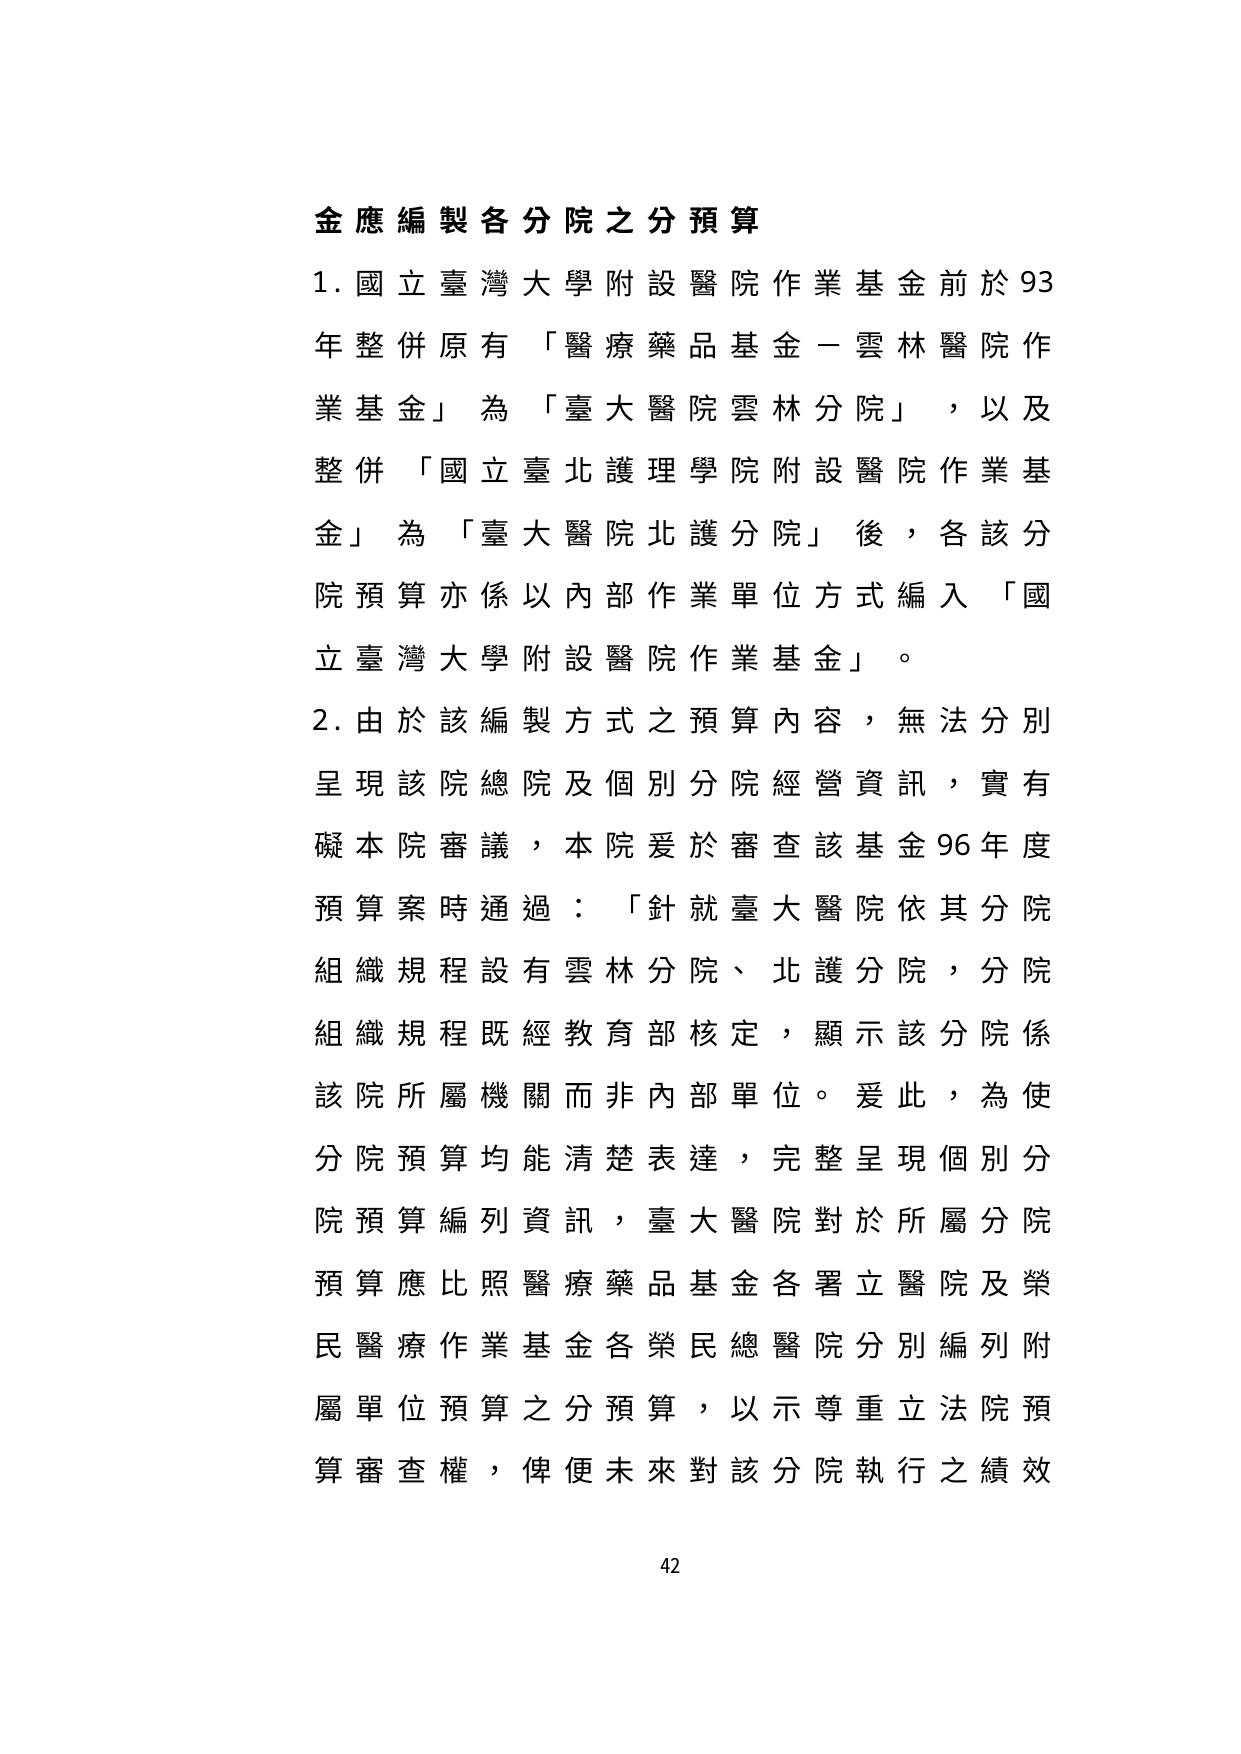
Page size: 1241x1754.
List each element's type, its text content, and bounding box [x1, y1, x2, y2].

text 1.國立臺灣大學附設醫院作業基金前於93年整併原有「醫療藥品基金－雲林醫院作業基金」為「臺大醫院雲林分院」，以及整併「國立臺北護理學院附設醫院作業基金」為「臺大醫院北護分院」後，各該分院預算亦係以內部作業單位方式編入「國立臺灣大學附設醫院作業基金」。 [271, 240, 1058, 677]
text 2.由於該編製方式之預算內容，無法分別呈現該院總院及個別分院經營資訊，實有礙本院審議，本院爰於審查該基金96年度預算案時通過：「針就臺大醫院依其分院組織規程設有雲林分院、北護分院，分院組織規程既經教育部核定，顯示該分院係該院所屬機關而非內部單位。爰此，為使分院預算均能清楚表達，完整呈現個別分院預算編列資訊，臺大醫院對於所屬分院預算應比照醫療藥品基金各署立醫院及榮民醫療作業基金各榮民總醫院分別編列附屬單位預算之分預算，以示尊重立法院預算審查權，俾便未來對該分院執行之績效 [271, 677, 1058, 1490]
text 金應編製各分院之分預算 [242, 177, 1058, 240]
